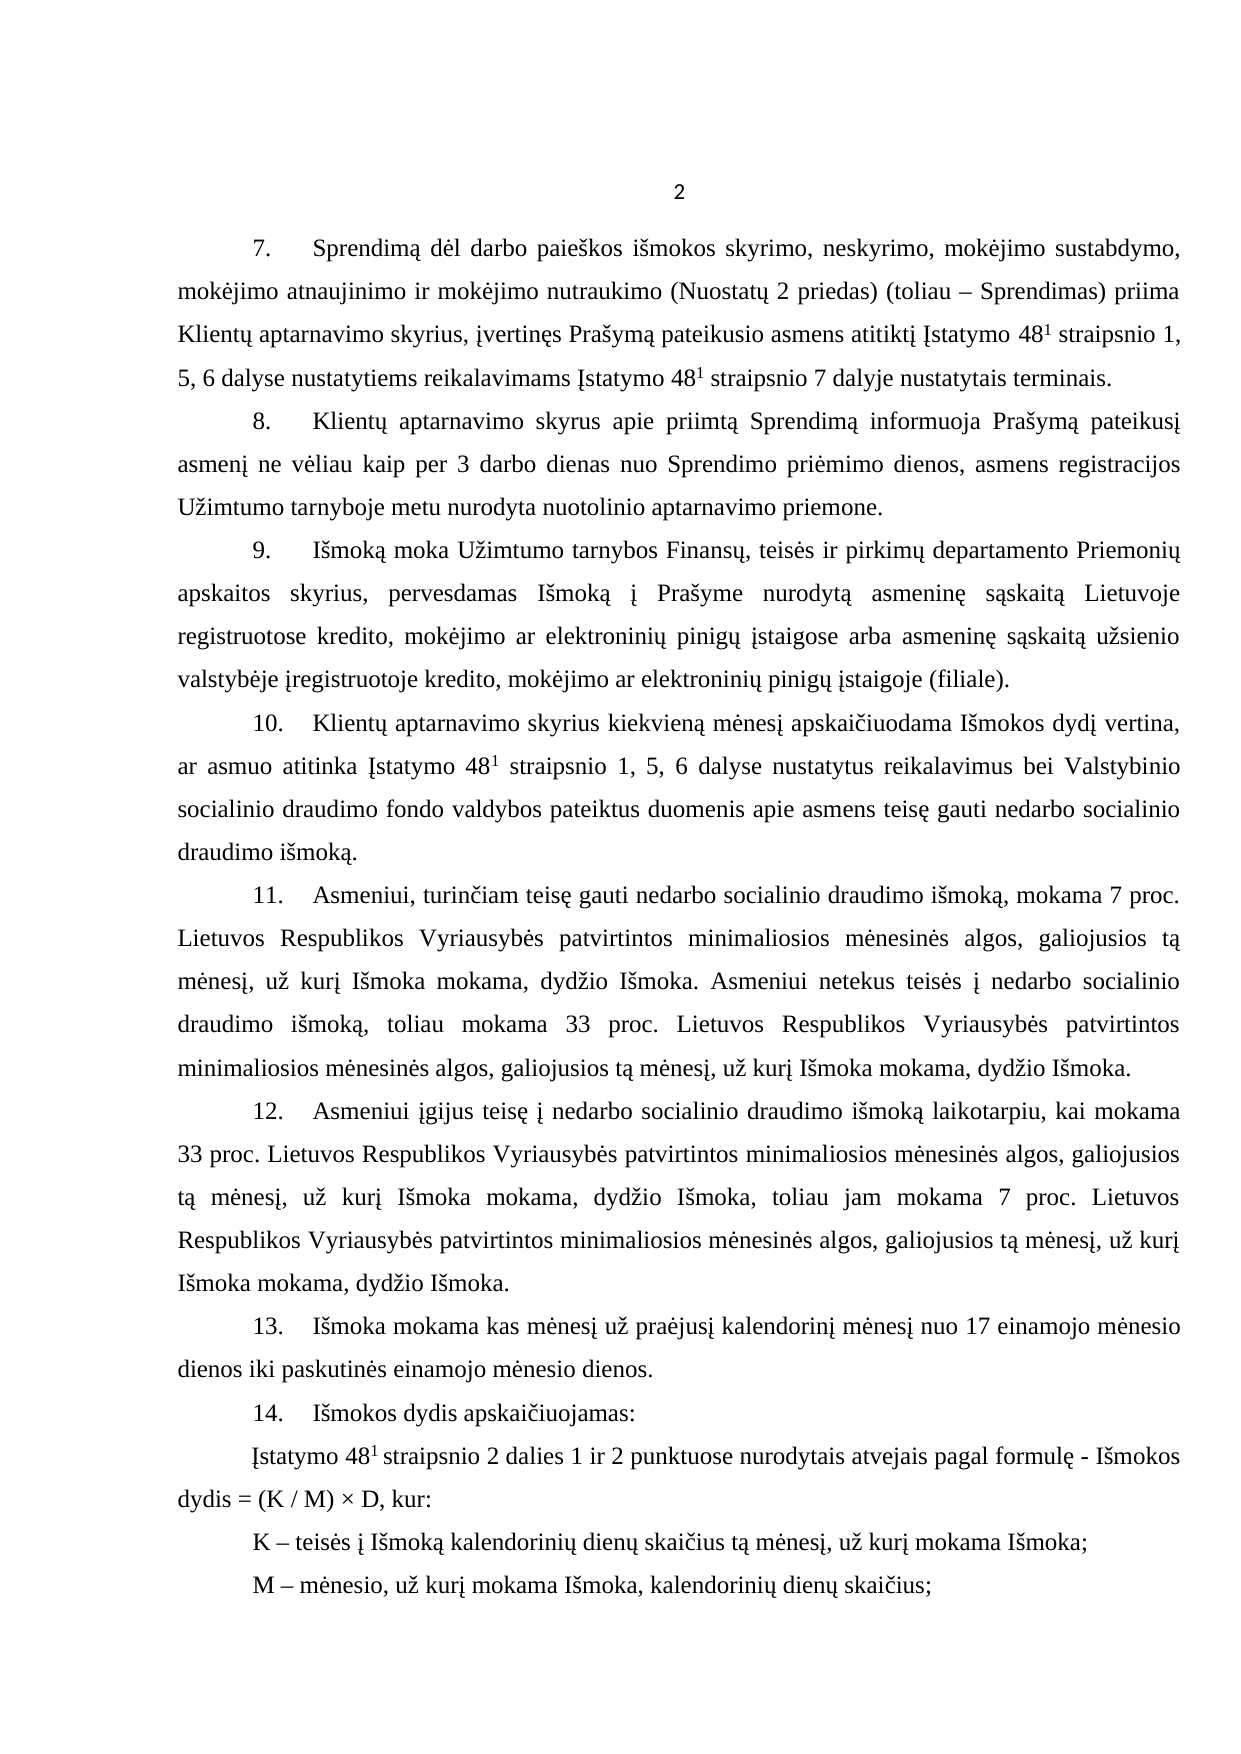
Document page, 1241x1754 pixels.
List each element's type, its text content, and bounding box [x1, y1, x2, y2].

text 10. Klientų aptarnavimo skyrius kiekvieną mėnesį apskaičiuodama Išmokos dydį vertina, ar asmuo atitinka Įstatymo 481 straipsnio 1, 5, 6 dalyse nustatytus reikalavimus bei Valstybinio socialinio draudimo fondo valdybos pateiktus duomenis apie asmens teisę gauti nedarbo socialinio draudimo išmoką. [177, 708, 1181, 866]
text 13. Išmoka mokama kas mėnesį už praėjusį kalendorinį mėnesį nuo 17 einamojo mėnesio dienos iki paskutinės einamojo mėnesio dienos. [177, 1311, 1181, 1383]
text Įstatymo 481 straipsnio 2 dalies 1 ir 2 punktuose nurodytais atvejais pagal formulę - Išmokos dydis = (K / M) × D, kur: [177, 1441, 1181, 1513]
text 12. Asmeniui įgijus teisę į nedarbo socialinio draudimo išmoką laikotarpiu, kai mokama 33 proc. Lietuvos Respublikos Vyriausybės patvirtintos minimaliosios mėnesinės algos, galiojusios tą mėnesį, už kurį Išmoka mokama, dydžio Išmoka, toliau jam mokama 7 proc. Lietuvos Respublikos Vyriausybės patvirtintos minimaliosios mėnesinės algos, galiojusios tą mėnesį, už kurį Išmoka mokama, dydžio Išmoka. [177, 1096, 1181, 1297]
text K – teisės į Išmoką kalendorinių dienų skaičius tą mėnesį, už kurį mokama Išmoka; [177, 1527, 1181, 1556]
text 8. Klientų aptarnavimo skyrus apie priimtą Sprendimą informuoja Prašymą pateikusį asmenį ne vėliau kaip per 3 darbo dienas nuo Sprendimo priėmimo dienos, asmens registracijos Užimtumo tarnyboje metu nurodyta nuotolinio aptarnavimo priemone. [177, 406, 1181, 521]
text 14. Išmokos dydis apskaičiuojamas: [177, 1398, 1181, 1426]
text 7. Sprendimą dėl darbo paieškos išmokos skyrimo, neskyrimo, mokėjimo sustabdymo, mokėjimo atnaujinimo ir mokėjimo nutraukimo (Nuostatų 2 priedas) (toliau – Sprendimas) priima Klientų aptarnavimo skyrius, įvertinęs Prašymą pateikusio asmens atitiktį Įstatymo 481 straipsnio 1, 5, 6 dalyse nustatytiems reikalavimams Įstatymo 481 straipsnio 7 dalyje nustatytais terminais. [177, 233, 1181, 391]
text 9. Išmoką moka Užimtumo tarnybos Finansų, teisės ir pirkimų departamento Priemonių apskaitos skyrius, pervesdamas Išmoką į Prašyme nurodytą asmeninę sąskaitą Lietuvoje registruotose kredito, mokėjimo ar elektroninių pinigų įstaigose arba asmeninę sąskaitą užsienio valstybėje įregistruotoje kredito, mokėjimo ar elektroninių pinigų įstaigoje (filiale). [177, 535, 1181, 693]
text M – mėnesio, už kurį mokama Išmoka, kalendorinių dienų skaičius; [177, 1570, 1181, 1599]
text 11. Asmeniui, turinčiam teisę gauti nedarbo socialinio draudimo išmoką, mokama 7 proc. Lietuvos Respublikos Vyriausybės patvirtintos minimaliosios mėnesinės algos, galiojusios tą mėnesį, už kurį Išmoka mokama, dydžio Išmoka. Asmeniui netekus teisės į nedarbo socialinio draudimo išmoką, toliau mokama 33 proc. Lietuvos Respublikos Vyriausybės patvirtintos minimaliosios mėnesinės algos, galiojusios tą mėnesį, už kurį Išmoka mokama, dydžio Išmoka. [177, 880, 1181, 1081]
